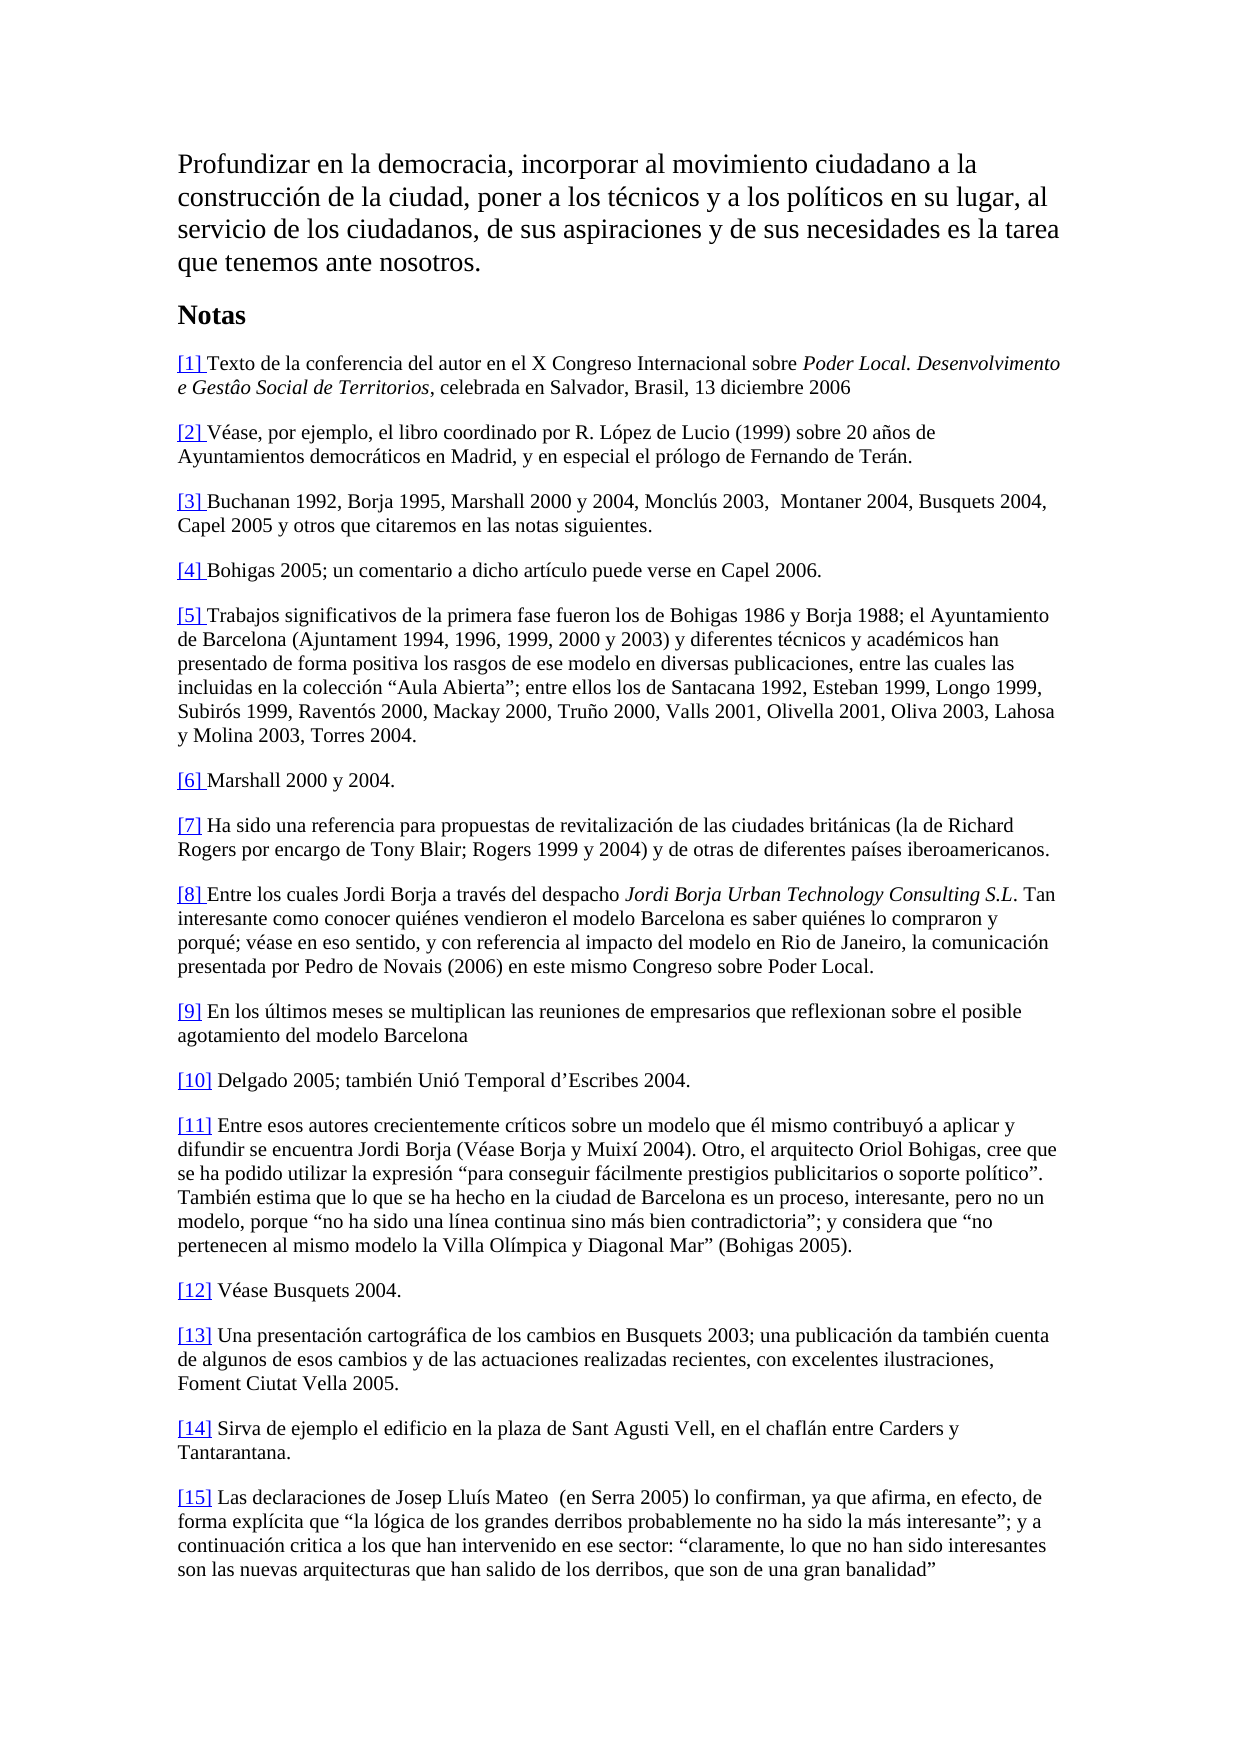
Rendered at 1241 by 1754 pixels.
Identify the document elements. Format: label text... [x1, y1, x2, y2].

text [3] Buchanan 1992, Borja 1995, Marshall 2000 y 2004, Monclús 2003, Montaner 2004, Busquets 2004, Capel 2005 y otros que citaremos en las notas siguientes. [177, 489, 1063, 537]
text [10] Delgado 2005; también Unió Temporal d’Escribes 2004. [177, 1068, 1063, 1092]
text [8] Entre los cuales Jordi Borja a través del despacho Jordi Borja Urban Technology Consulting S.L. Tan interesante como conocer quiénes vendieron el modelo Barcelona es saber quiénes lo compraron y porqué; véase en eso sentido, y con referencia al impacto del modelo en Rio de Janeiro, la comunicación presentada por Pedro de Novais (2006) en este mismo Congreso sobre Poder Local. [177, 882, 1063, 978]
text [5] Trabajos significativos de la primera fase fueron los de Bohigas 1986 y Borja 1988; el Ayuntamiento de Barcelona (Ajuntament 1994, 1996, 1999, 2000 y 2003) y diferentes técnicos y académicos han presentado de forma positiva los rasgos de ese modelo en diversas publicaciones, entre las cuales las incluidas en la colección “Aula Abierta”; entre ellos los de Santacana 1992, Esteban 1999, Longo 1999, Subirós 1999, Raventós 2000, Mackay 2000, Truño 2000, Valls 2001, Olivella 2001, Oliva 2003, Lahosa y Molina 2003, Torres 2004. [177, 603, 1063, 747]
text [2] Véase, por ejemplo, el libro coordinado por R. López de Lucio (1999) sobre 20 años de Ayuntamientos democráticos en Madrid, y en especial el prólogo de Fernando de Terán. [177, 420, 1063, 468]
text [4] Bohigas 2005; un comentario a dicho artículo puede verse en Capel 2006. [177, 558, 1063, 582]
text [15] Las declaraciones de Josep Lluís Mateo (en Serra 2005) lo confirman, ya que afirma, en efecto, de forma explícita que “la lógica de los grandes derribos probablemente no ha sido la más interesante”; y a continuación critica a los que han intervenido en ese sector: “claramente, lo que no han sido interesantes son las nuevas arquitecturas que han salido de los derribos, que son de una gran banalidad” [177, 1485, 1063, 1581]
text Notas [177, 298, 1063, 330]
text [1] Texto de la conferencia del autor en el X Congreso Internacional sobre Poder Local. Desenvolvimento e Gestâo Social de Territorios, celebrada en Salvador, Brasil, 13 diciembre 2006 [177, 351, 1063, 399]
text [9] En los últimos meses se multiplican las reuniones de empresarios que reflexionan sobre el posible agotamiento del modelo Barcelona [177, 999, 1063, 1047]
text [7] Ha sido una referencia para propuestas de revitalización de las ciudades británicas (la de Richard Rogers por encargo de Tony Blair; Rogers 1999 y 2004) y de otras de diferentes países iberoamericanos. [177, 813, 1063, 861]
text [6] Marshall 2000 y 2004. [177, 768, 1063, 792]
text [11] Entre esos autores crecientemente críticos sobre un modelo que él mismo contribuyó a aplicar y difundir se encuentra Jordi Borja (Véase Borja y Muixí 2004). Otro, el arquitecto Oriol Bohigas, cree que se ha podido utilizar la expresión “para conseguir fácilmente prestigios publicitarios o soporte político”. También estima que lo que se ha hecho en la ciudad de Barcelona es un proceso, interesante, pero no un modelo, porque “no ha sido una línea continua sino más bien contradictoria”; y considera que “no pertenecen al mismo modelo la Villa Olímpica y Diagonal Mar” (Bohigas 2005). [177, 1113, 1063, 1257]
text Profundizar en la democracia, incorporar al movimiento ciudadano a la construcción de la ciudad, poner a los técnicos y a los políticos en su lugar, al servicio de los ciudadanos, de sus aspiraciones y de sus necesidades es la tarea que tenemos ante nosotros. [177, 148, 1063, 277]
text [12] Véase Busquets 2004. [177, 1278, 1063, 1302]
text [14] Sirva de ejemplo el edificio en la plaza de Sant Agusti Vell, en el chaflán entre Carders y Tantarantana. [177, 1416, 1063, 1464]
text [13] Una presentación cartográfica de los cambios en Busquets 2003; una publicación da también cuenta de algunos de esos cambios y de las actuaciones realizadas recientes, con excelentes ilustraciones, Foment Ciutat Vella 2005. [177, 1323, 1063, 1395]
